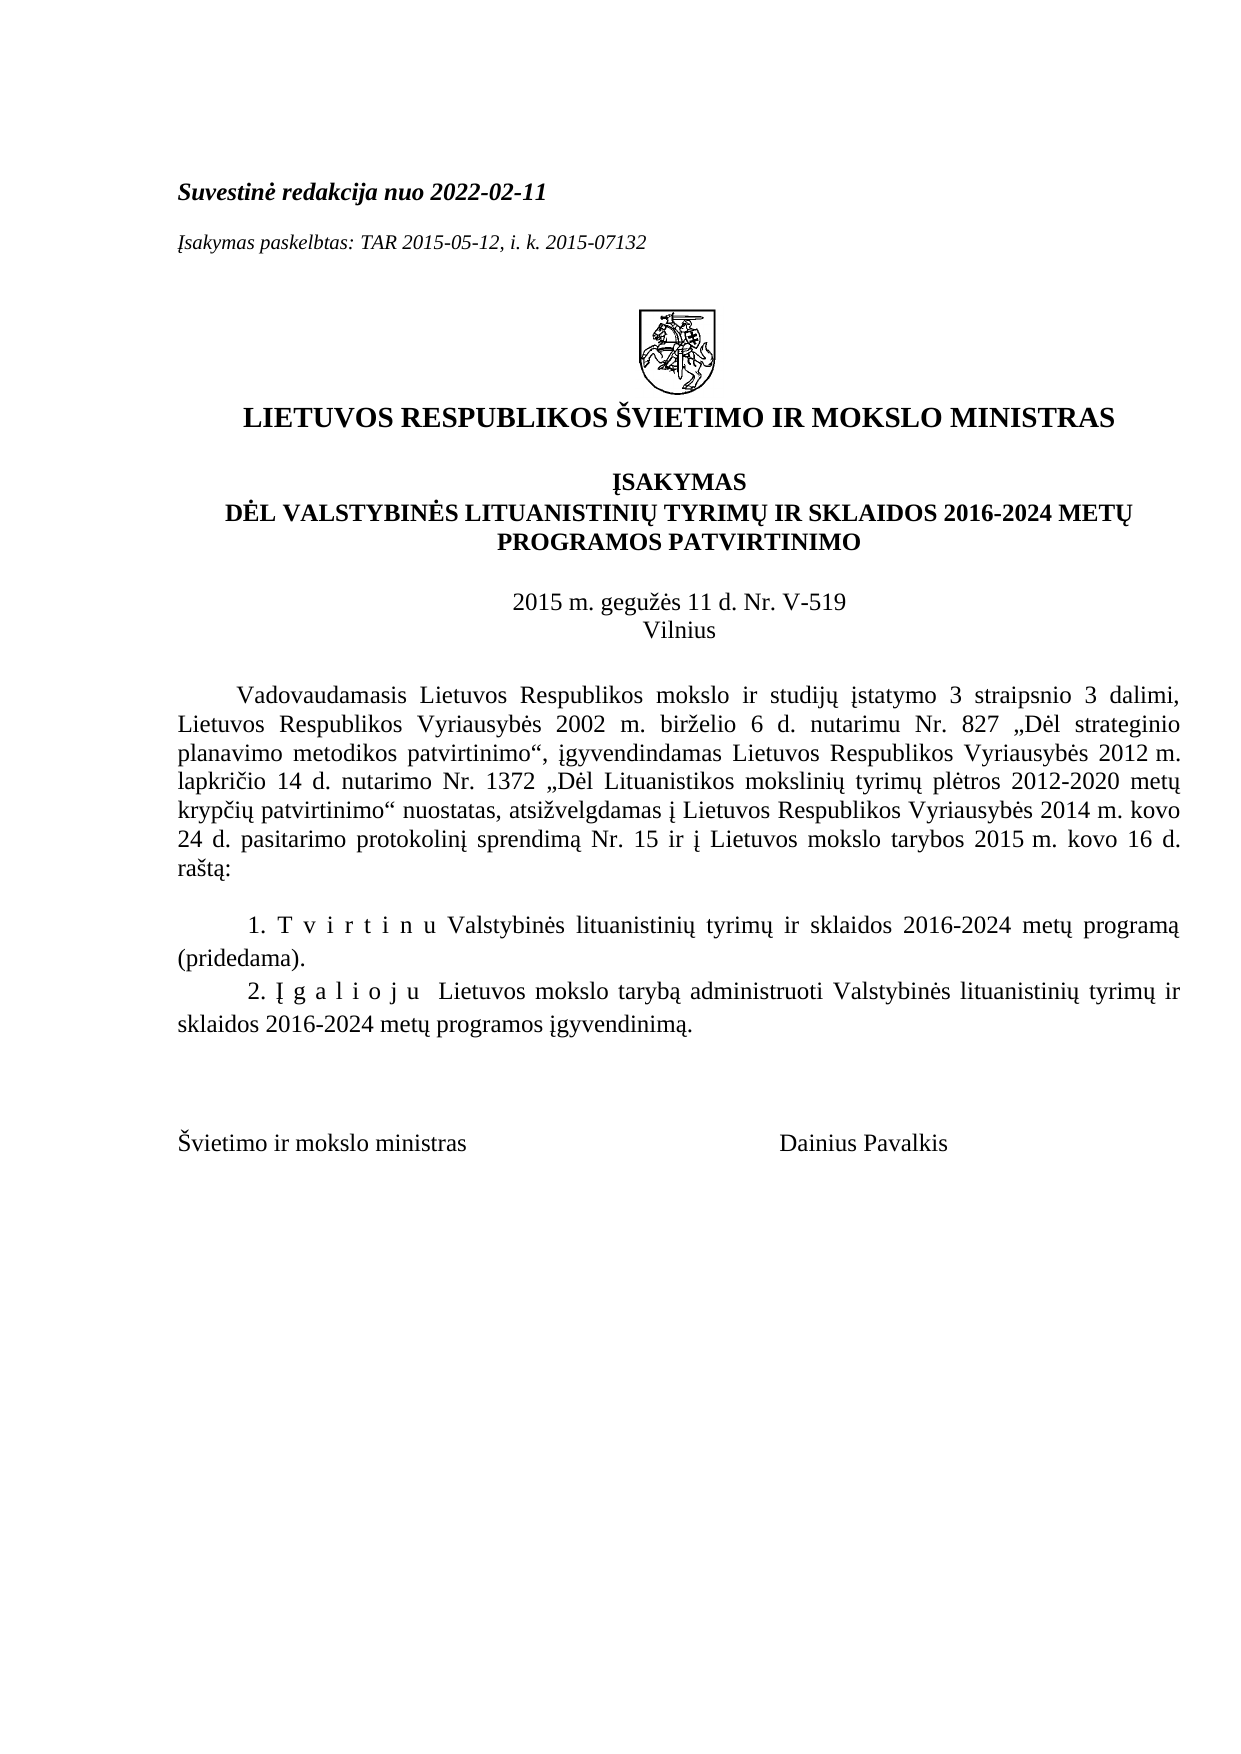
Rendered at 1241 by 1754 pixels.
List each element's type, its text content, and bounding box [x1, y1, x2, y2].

text 1. T v i r t i n u Valstybinės lituanistinių tyrimų ir sklaidos 2016-2024 metų programą (pridedama). [177, 910, 1181, 972]
text LIETUVOS RESPUBLIKOS ŠVIETIMO IR MOKSLO MINISTRAS [177, 400, 1181, 433]
text Įsakymas paskelbtas: TAR 2015-05-12, i. k. 2015-07132 [177, 230, 1181, 254]
text Suvestinė redakcija nuo 2022-02-11 [177, 177, 1181, 206]
text Švietimo ir mokslo ministras Dainius Pavalkis [177, 1128, 1181, 1157]
text ĮSAKYMAS [177, 467, 1181, 496]
text 2. Į g a l i o j u Lietuvos mokslo tarybą administruoti Valstybinės lituanistinių tyrimų ir sklaidos 2016-2024 metų programos įgyvendinimą. [177, 976, 1181, 1038]
text Vilnius [177, 616, 1181, 644]
subtitle 2015 m. gegužės 11 d. Nr. V-519 [177, 587, 1181, 616]
text DĖL valstybinės lituanistinių tyrimų ir sklaidos 2016-2024 metų programos patvirtinimo [177, 498, 1181, 556]
text Vadovaudamasis Lietuvos Respublikos mokslo ir studijų įstatymo 3 straipsnio 3 dalimi, Lietuvos Respublikos Vyriausybės 2002 m. birželio 6 d. nutarimu Nr. 827 „Dėl strateginio planavimo metodikos patvirtinimo“, įgyvendindamas Lietuvos Respublikos Vyriausybės 2012 m. lapkričio 14 d. nutarimo Nr. 1372 „Dėl Lituanistikos mokslinių tyrimų plėtros 2012-2020 metų krypčių patvirtinimo“ nuostatas, atsižvelgdamas į Lietuvos Respublikos Vyriausybės 2014 m. kovo 24 d. pasitarimo protokolinį sprendimą Nr. 15 ir į Lietuvos mokslo tarybos 2015 m. kovo 16 d. raštą: [177, 680, 1181, 881]
